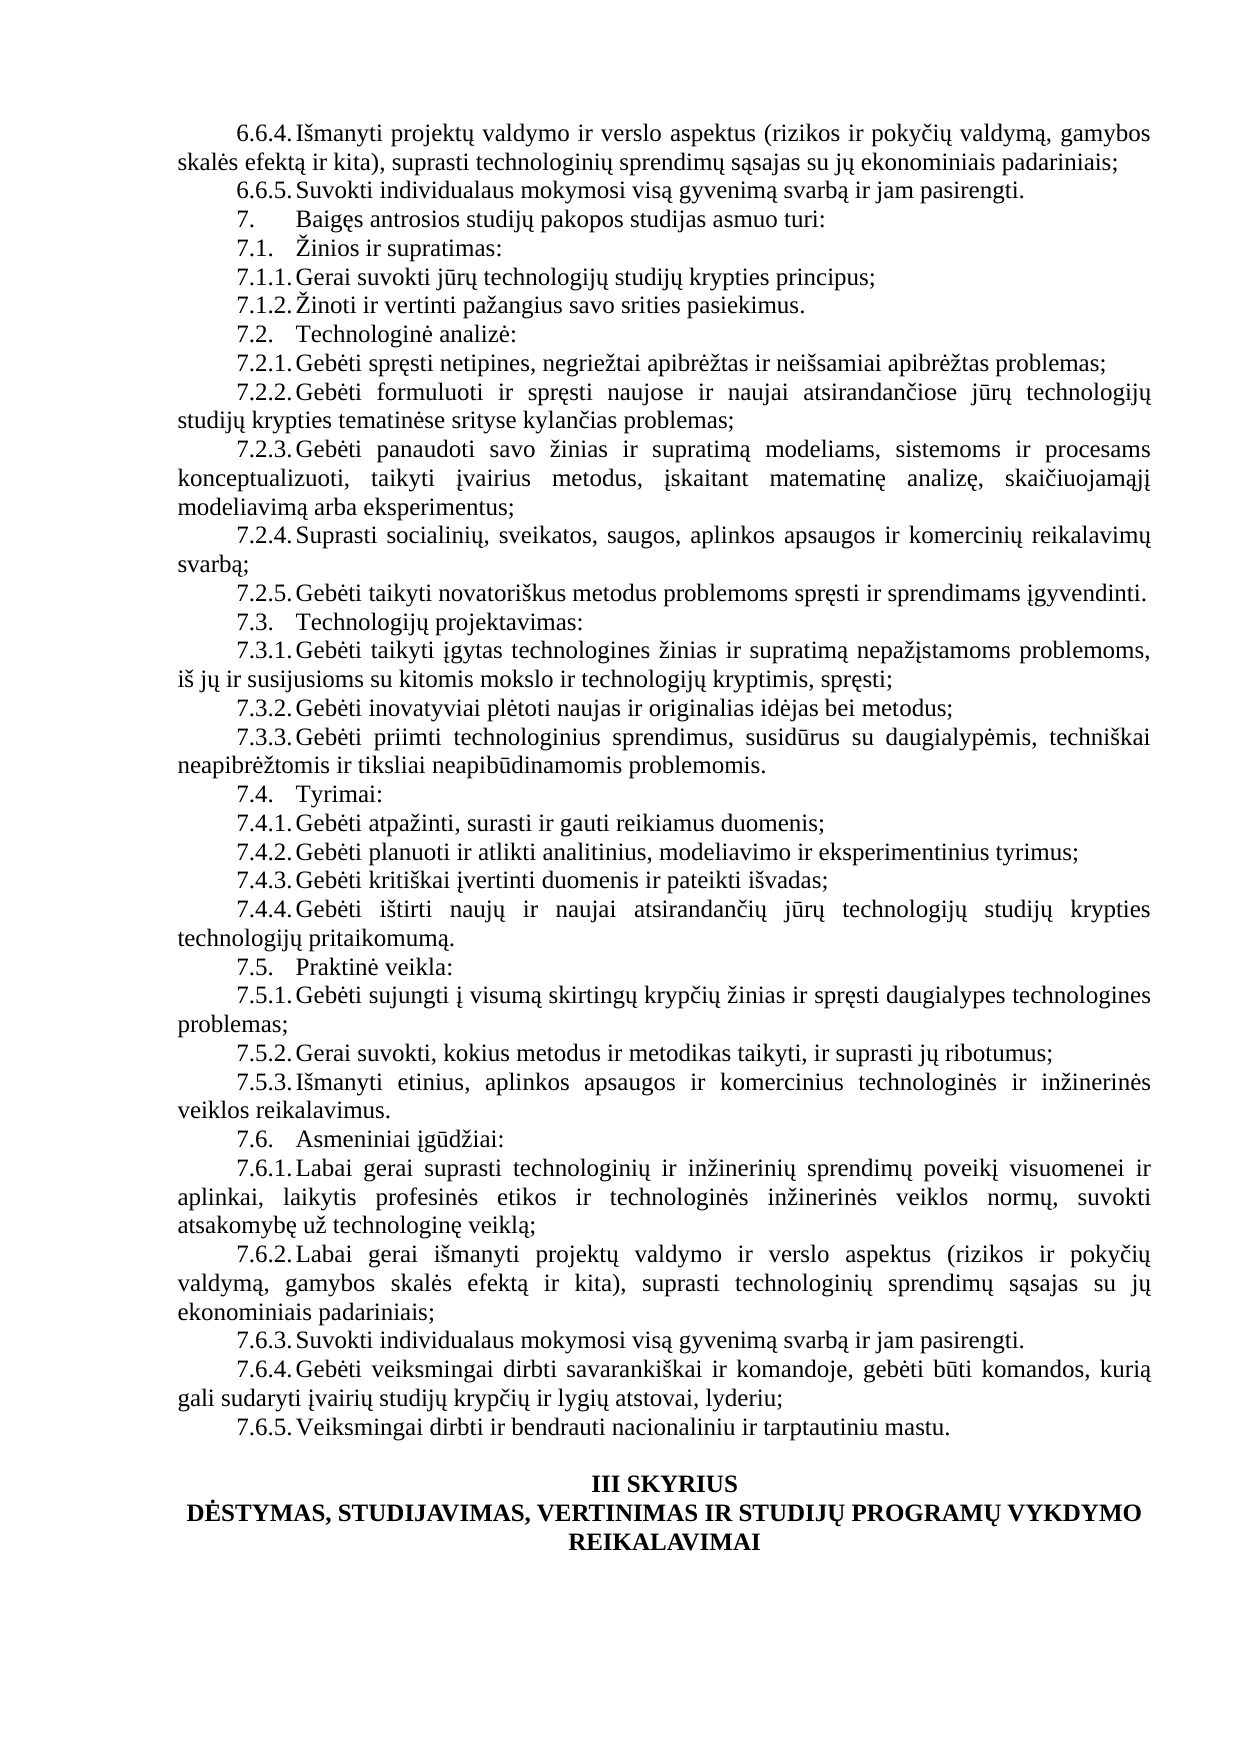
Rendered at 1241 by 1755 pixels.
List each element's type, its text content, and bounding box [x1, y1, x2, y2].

text 7.4.1. Gebėti atpažinti, surasti ir gauti reikiamus duomenis; [177, 808, 1152, 837]
text 7.5.2. Gerai suvokti, kokius metodus ir metodikas taikyti, ir suprasti jų ribotumus; [177, 1038, 1152, 1067]
text 7.6.3. Suvokti individualaus mokymosi visą gyvenimą svarbą ir jam pasirengti. [177, 1326, 1152, 1354]
text 7.3. Technologijų projektavimas: [177, 607, 1152, 636]
text 7.2.3. Gebėti panaudoti savo žinias ir supratimą modeliams, sistemoms ir procesams konceptualizuoti, taikyti įvairius metodus, įskaitant matematinę analizę, skaičiuojamąjį modeliavimą arba eksperimentus; [177, 434, 1152, 521]
text 7.5. Praktinė veikla: [177, 952, 1152, 981]
text 7.1. Žinios ir supratimas: [177, 233, 1152, 262]
text 7.6.1. Labai gerai suprasti technologinių ir inžinerinių sprendimų poveikį visuomenei ir aplinkai, laikytis profesinės etikos ir technologinės inžinerinės veiklos normų, suvokti atsakomybę už technologinę veiklą; [177, 1153, 1152, 1239]
text 7.2.2. Gebėti formuluoti ir spręsti naujose ir naujai atsirandančiose jūrų technologijų studijų krypties tematinėse srityse kylančias problemas; [177, 377, 1152, 434]
text 7.3.3. Gebėti priimti technologinius sprendimus, susidūrus su daugialypėmis, techniškai neapibrėžtomis ir tiksliai neapibūdinamomis problemomis. [177, 722, 1152, 779]
text 7.6.5. Veiksmingai dirbti ir bendrauti nacionaliniu ir tarptautiniu mastu. [177, 1412, 1152, 1441]
text 7.4.3. Gebėti kritiškai įvertinti duomenis ir pateikti išvadas; [177, 866, 1152, 894]
text 7.1.1. Gerai suvokti jūrų technologijų studijų krypties principus; [177, 262, 1152, 291]
text 7.4. Tyrimai: [177, 779, 1152, 808]
text III SKYRIUS [177, 1469, 1152, 1498]
text 7.5.3. Išmanyti etinius, aplinkos apsaugos ir komercinius technologinės ir inžinerinės veiklos reikalavimus. [177, 1067, 1152, 1124]
text 7.2.4. Suprasti socialinių, sveikatos, saugos, aplinkos apsaugos ir komercinių reikalavimų svarbą; [177, 521, 1152, 578]
text 7.1.2. Žinoti ir vertinti pažangius savo srities pasiekimus. [177, 291, 1152, 319]
text 6.6.4. Išmanyti projektų valdymo ir verslo aspektus (rizikos ir pokyčių valdymą, gamybos skalės efektą ir kita), suprasti technologinių sprendimų sąsajas su jų ekonominiais padariniais; [177, 118, 1152, 176]
text 7.2.1. Gebėti spręsti netipines, negriežtai apibrėžtas ir neišsamiai apibrėžtas problemas; [177, 348, 1152, 377]
text 7.2.5. Gebėti taikyti novatoriškus metodus problemoms spręsti ir sprendimams įgyvendinti. [177, 578, 1152, 607]
text 7.4.4. Gebėti ištirti naujų ir naujai atsirandančių jūrų technologijų studijų krypties technologijų pritaikomumą. [177, 894, 1152, 952]
text 7.4.2. Gebėti planuoti ir atlikti analitinius, modeliavimo ir eksperimentinius tyrimus; [177, 837, 1152, 866]
text 7.3.1. Gebėti taikyti įgytas technologines žinias ir supratimą nepažįstamoms problemoms, iš jų ir susijusioms su kitomis mokslo ir technologijų kryptimis, spręsti; [177, 636, 1152, 693]
text 7.6.4. Gebėti veiksmingai dirbti savarankiškai ir komandoje, gebėti būti komandos, kurią gali sudaryti įvairių studijų krypčių ir lygių atstovai, lyderiu; [177, 1354, 1152, 1412]
text 7.6. Asmeniniai įgūdžiai: [177, 1124, 1152, 1153]
text 7.5.1. Gebėti sujungti į visumą skirtingų krypčių žinias ir spręsti daugialypes technologines problemas; [177, 981, 1152, 1038]
text 7.3.2. Gebėti inovatyviai plėtoti naujas ir originalias idėjas bei metodus; [177, 693, 1152, 722]
text 7.2. Technologinė analizė: [177, 319, 1152, 348]
text DĖSTYMAS, STUDIJAVIMAS, VERTINIMAS IR STUDIJŲ PROGRAMŲ VYKDYMO REIKALAVIMAI [177, 1498, 1152, 1556]
text 7. Baigęs antrosios studijų pakopos studijas asmuo turi: [177, 204, 1152, 233]
text 6.6.5. Suvokti individualaus mokymosi visą gyvenimą svarbą ir jam pasirengti. [177, 176, 1152, 204]
text 7.6.2. Labai gerai išmanyti projektų valdymo ir verslo aspektus (rizikos ir pokyčių valdymą, gamybos skalės efektą ir kita), suprasti technologinių sprendimų sąsajas su jų ekonominiais padariniais; [177, 1239, 1152, 1326]
